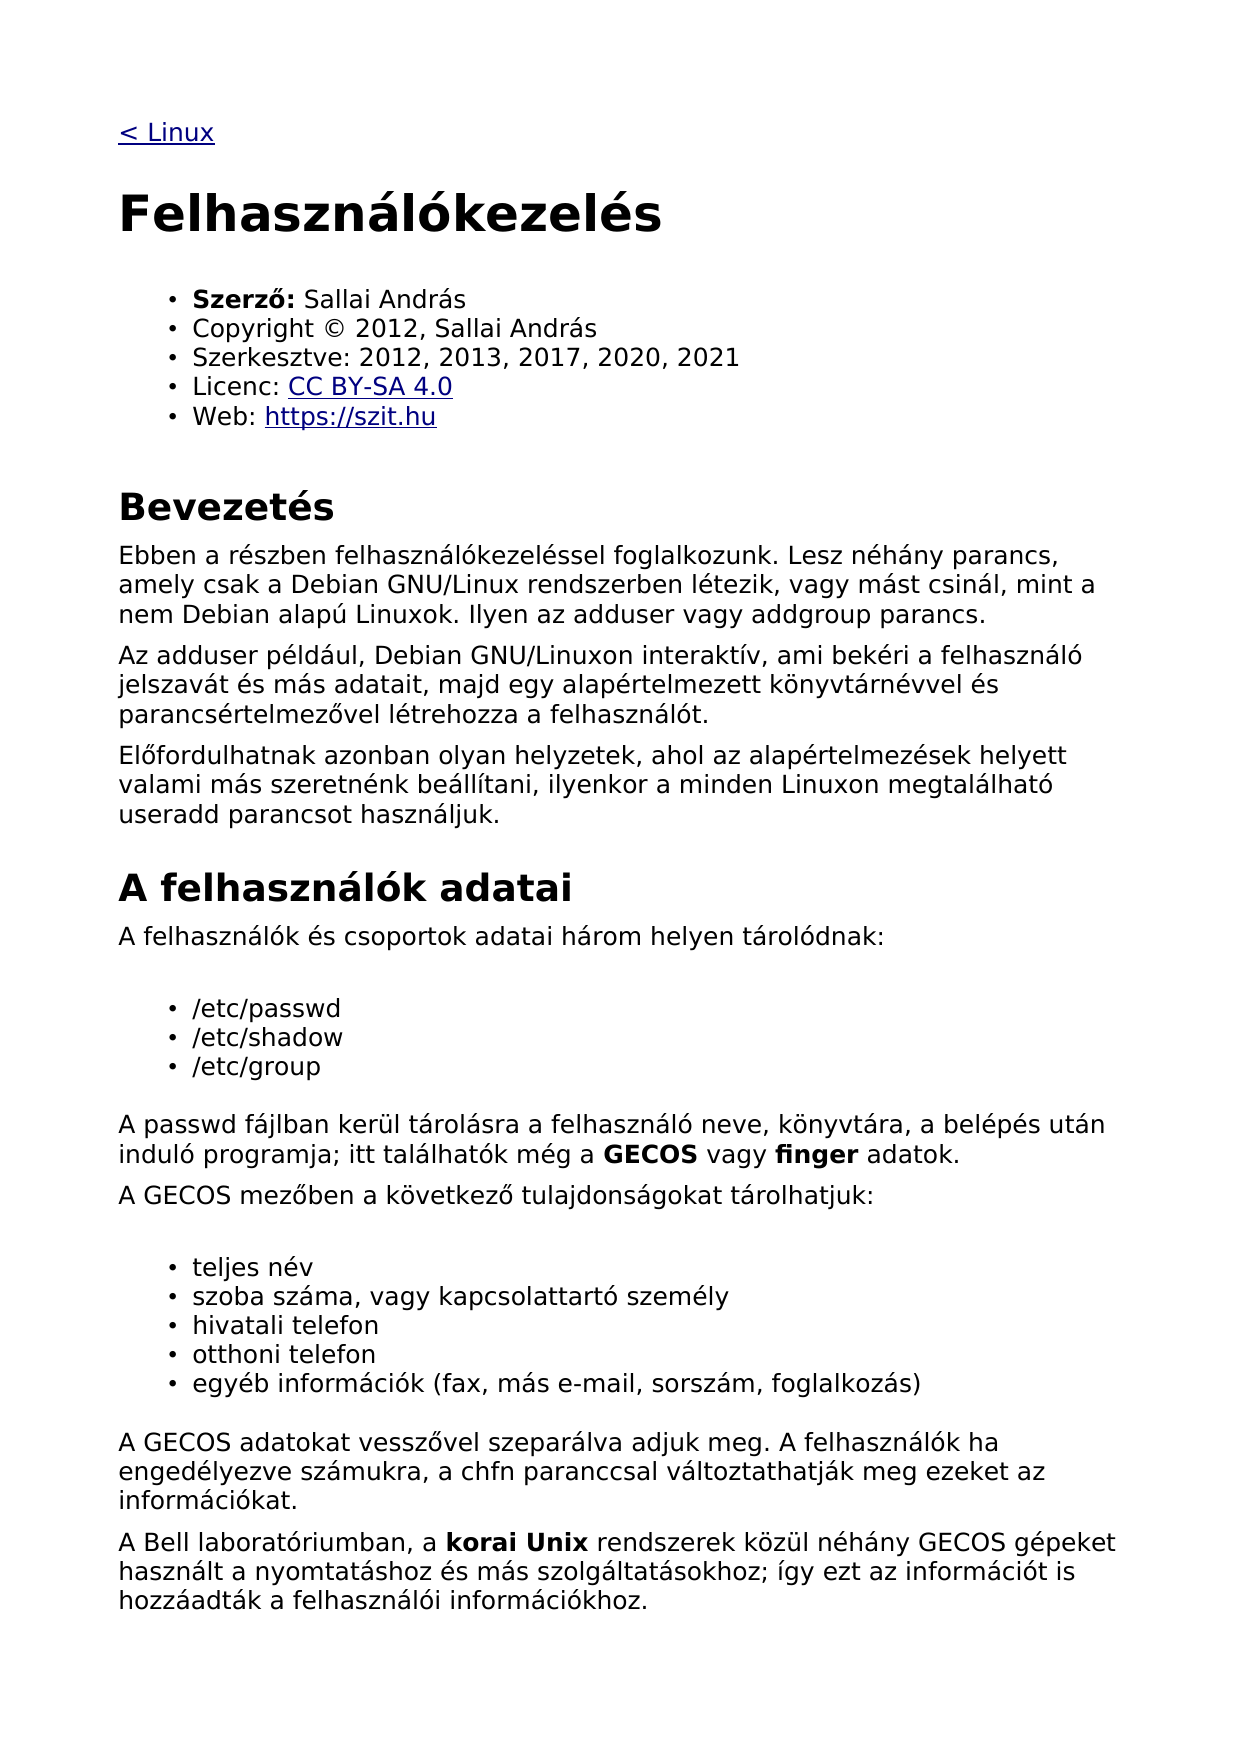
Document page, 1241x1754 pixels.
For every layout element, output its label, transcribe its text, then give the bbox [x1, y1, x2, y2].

subtitle Felhasználókezelés [118, 185, 1122, 243]
list teljes név [177, 1253, 1122, 1282]
text A Bell laboratóriumban, a korai Unix rendszerek közül néhány GECOS gépeket használt a nyomtatáshoz és más szolgáltatásokhoz; így ezt az információt is hozzáadták a felhasználói információkhoz. [118, 1528, 1122, 1616]
text < Linux [118, 118, 1122, 147]
list szoba száma, vagy kapcsolattartó személy [177, 1282, 1122, 1311]
subtitle A felhasználók adatai [118, 866, 1122, 910]
text A felhasználók és csoportok adatai három helyen tárolódnak: [118, 923, 1122, 952]
list /etc/group [177, 1052, 1122, 1081]
list hivatali telefon [177, 1311, 1122, 1340]
text A GECOS adatokat vesszővel szeparálva adjuk meg. A felhasználók ha engedélyezve számukra, a chfn paranccsal változtathatják meg ezeket az információkat. [118, 1428, 1122, 1516]
text Ebben a részben felhasználókezeléssel foglalkozunk. Lesz néhány parancs, amely csak a Debian GNU/Linux rendszerben létezik, vagy mást csinál, mint a nem Debian alapú Linuxok. Ilyen az adduser vagy addgroup parancs. [118, 541, 1122, 629]
text A GECOS mezőben a következő tulajdonságokat tárolhatjuk: [118, 1182, 1122, 1211]
list Web: https://szit.hu [177, 402, 1122, 431]
list egyéb információk (fax, más e-mail, sorszám, foglalkozás) [177, 1369, 1122, 1398]
list otthoni telefon [177, 1340, 1122, 1369]
list /etc/passwd [177, 994, 1122, 1023]
subtitle Bevezetés [118, 485, 1122, 529]
text Előfordulhatnak azonban olyan helyzetek, ahol az alapértelmezések helyett valami más szeretnénk beállítani, ilyenkor a minden Linuxon megtalálható useradd parancsot használjuk. [118, 741, 1122, 829]
list Copyright © 2012, Sallai András [177, 314, 1122, 343]
text Az adduser például, Debian GNU/Linuxon interaktív, ami bekéri a felhasználó jelszavát és más adatait, majd egy alapértelmezett könyvtárnévvel és parancsértelmezővel létrehozza a felhasználót. [118, 641, 1122, 729]
list Szerző: Sallai András [177, 285, 1122, 314]
list Licenc: CC BY-SA 4.0 [177, 372, 1122, 402]
text A passwd fájlban kerül tárolásra a felhasználó neve, könyvtára, a belépés után induló programja; itt találhatók még a GECOS vagy finger adatok. [118, 1111, 1122, 1169]
list /etc/shadow [177, 1023, 1122, 1052]
list Szerkesztve: 2012, 2013, 2017, 2020, 2021 [177, 343, 1122, 372]
